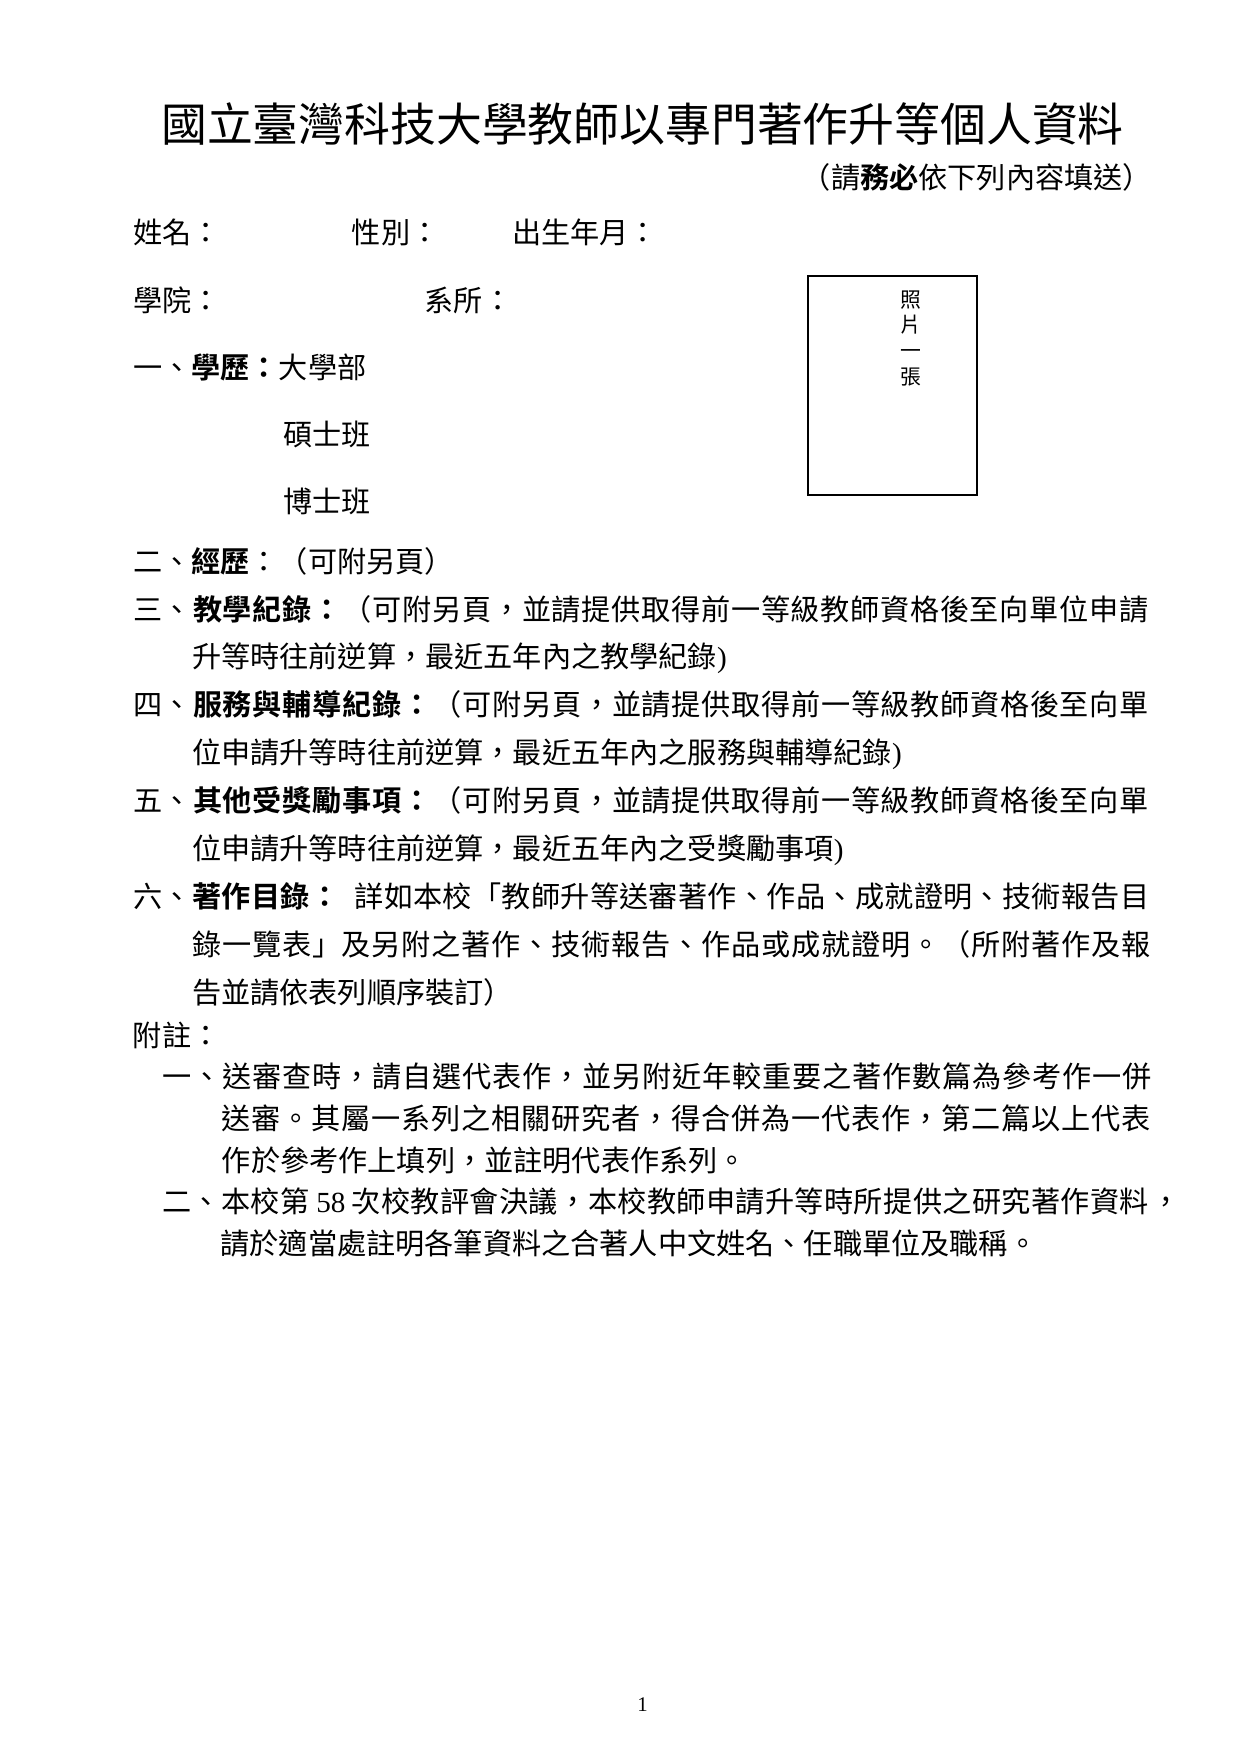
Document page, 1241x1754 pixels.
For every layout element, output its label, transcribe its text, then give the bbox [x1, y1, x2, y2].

text 四、服務與輔導紀錄：（可附另頁，並請提供取得前一等級教師資格後至向單位申請升等時往前逆算，最近五年內之服務與輔導紀錄) [133, 677, 1152, 773]
text 二、經歷：（可附另頁） [133, 534, 1152, 582]
text 國立臺灣科技大學教師以專門著作升等個人資料 [133, 89, 1152, 155]
text 博士班 [283, 479, 1152, 521]
text 六、著作目錄： 詳如本校「教師升等送審著作、作品、成就證明、技術報告目錄一覽表」及另附之著作、技術報告、作品或成就證明。（所附著作及報告並請依表列順序裝訂） [133, 869, 1152, 1013]
text [978, 277, 1152, 319]
text 二、本校第58次校教評會決議，本校教師申請升等時所提供之研究著作資料，請於適當處註明各筆資料之合著人中文姓名、任職單位及職稱。 [162, 1179, 1152, 1263]
text （請務必依下列內容填送） [133, 155, 1152, 197]
text 學院： 系所： [133, 277, 807, 319]
text 一、學歷：大學部 [133, 344, 807, 387]
text 一、送審查時，請自選代表作，並另附近年較重要之著作數篇為參考作一併送審。其屬一系列之相關研究者，得合併為一代表作，第二篇以上代表作於參考作上填列，並註明代表作系列。 [162, 1054, 1152, 1179]
text 五、其他受獎勵事項：（可附另頁，並請提供取得前一等級教師資格後至向單位申請升等時往前逆算，最近五年內之受獎勵事項) [133, 773, 1152, 869]
text 碩士班 [283, 412, 807, 454]
text [978, 344, 1152, 387]
text 附註： [133, 1013, 1152, 1054]
text [978, 412, 1152, 454]
text 三、教學紀錄：（可附另頁，並請提供取得前一等級教師資格後至向單位申請升等時往前逆算，最近五年內之教學紀錄) [133, 582, 1152, 677]
text 姓名： 性別： 出生年月： [133, 210, 1152, 252]
